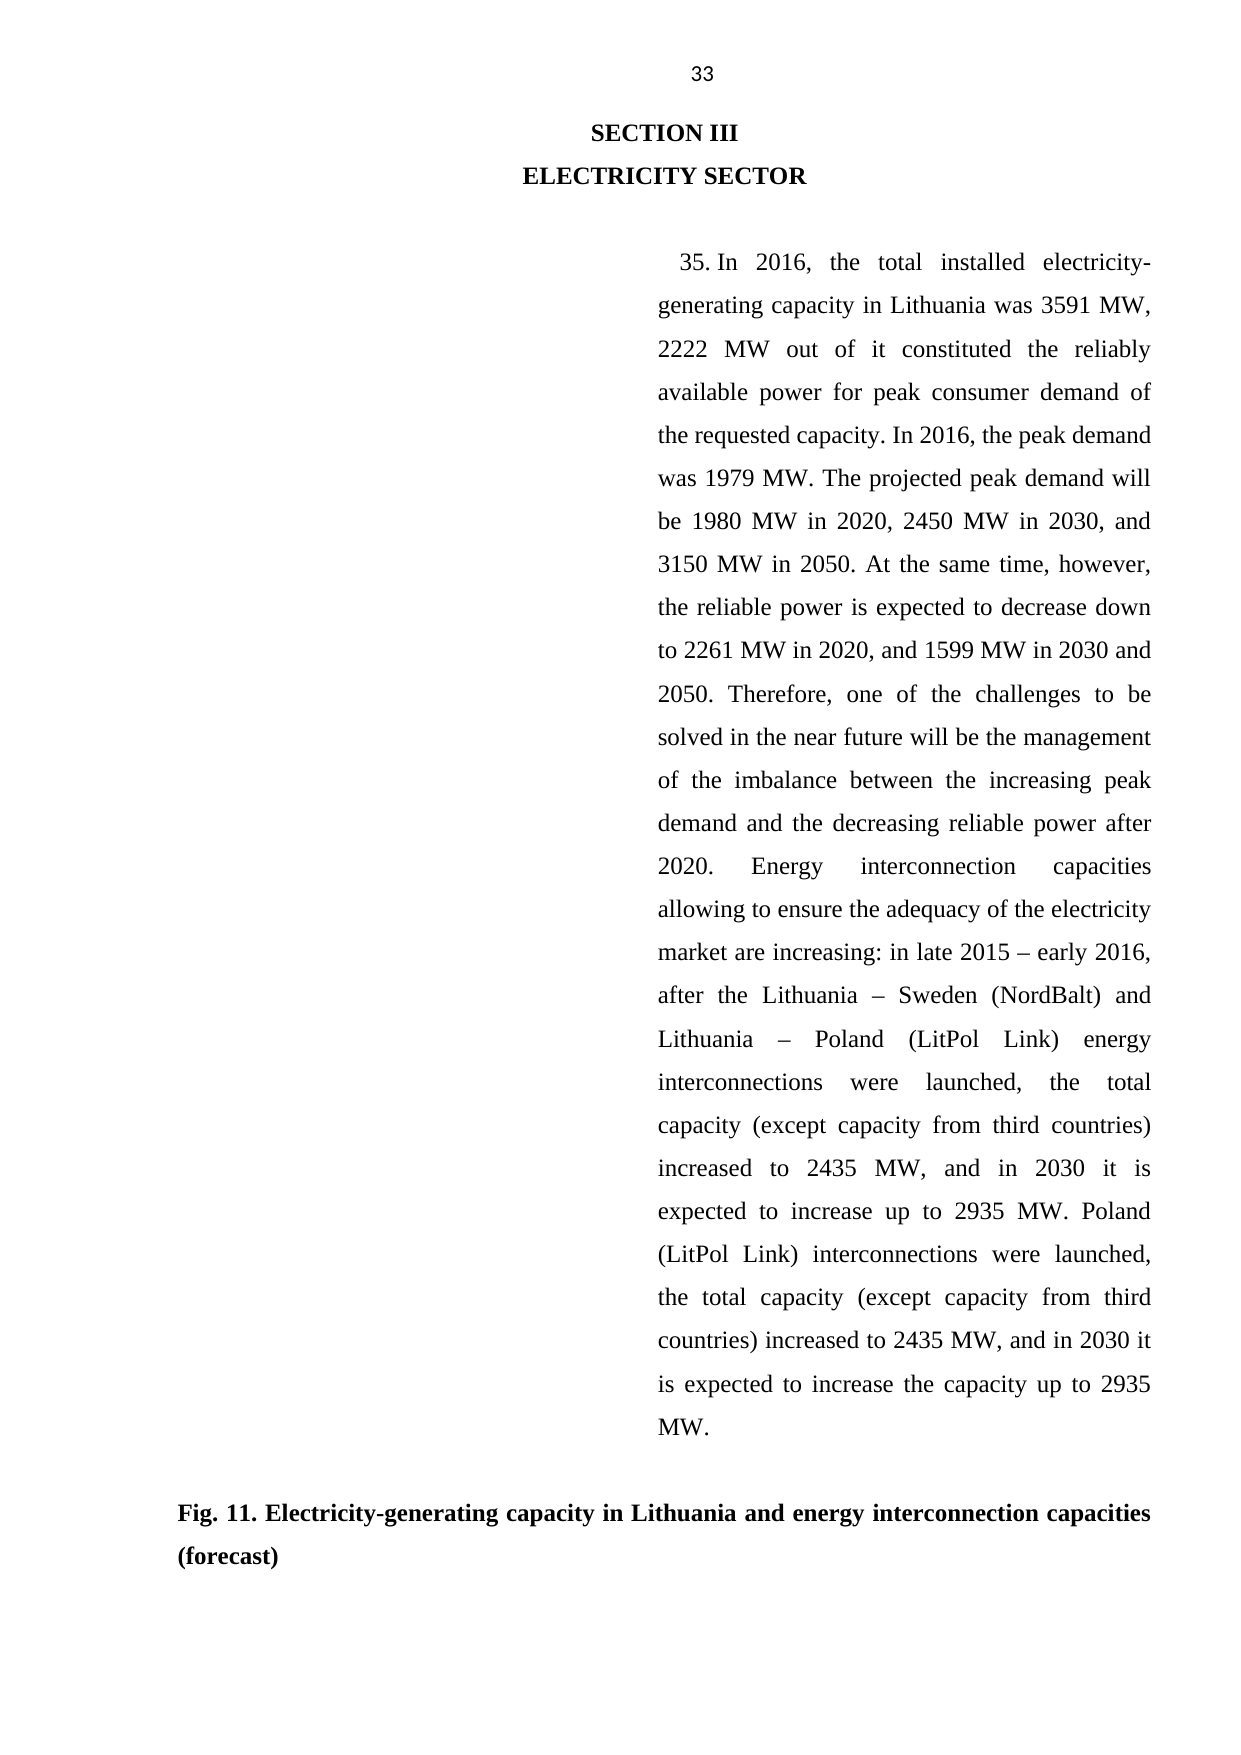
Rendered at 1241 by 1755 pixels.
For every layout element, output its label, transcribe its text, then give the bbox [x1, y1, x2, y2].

subtitle SECTION III [177, 118, 1152, 147]
subtitle ELECTRICITY SECTOR [177, 161, 1152, 190]
text Fig. 11. Electricity-generating capacity in Lithuania and energy interconnection capacities (forecast) [177, 1498, 1152, 1570]
list In 2016, the total installed electricity-generating capacity in Lithuania was 3591 MW, 2222 MW out of it constituted the reliably available power for peak consumer demand of the requested capacity. In 2016, the peak demand was 1979 MW. The projected peak demand will be 1980 MW in 2020, 2450 MW in 2030, and 3150 MW in 2050. At the same time, however, the reliable power is expected to decrease down to 2261 MW in 2020, and 1599 MW in 2030 and 2050. Therefore, one of the challenges to be solved in the near future will be the management of the imbalance between the increasing peak demand and the decreasing reliable power after 2020. Energy interconnection capacities allowing to ensure the adequacy of the electricity market are increasing: in late 2015 – early 2016, after the Lithuania – Sweden (NordBalt) and Lithuania – Poland (LitPol Link) energy interconnections were launched, the total capacity (except capacity from third countries) increased to 2435 MW, and in 2030 it is expected to increase up to 2935 MW. Poland (LitPol Link) interconnections were launched, the total capacity (except capacity from third countries) increased to 2435 MW, and in 2030 it is expected to increase the capacity up to 2935 MW. [620, 247, 1152, 1441]
